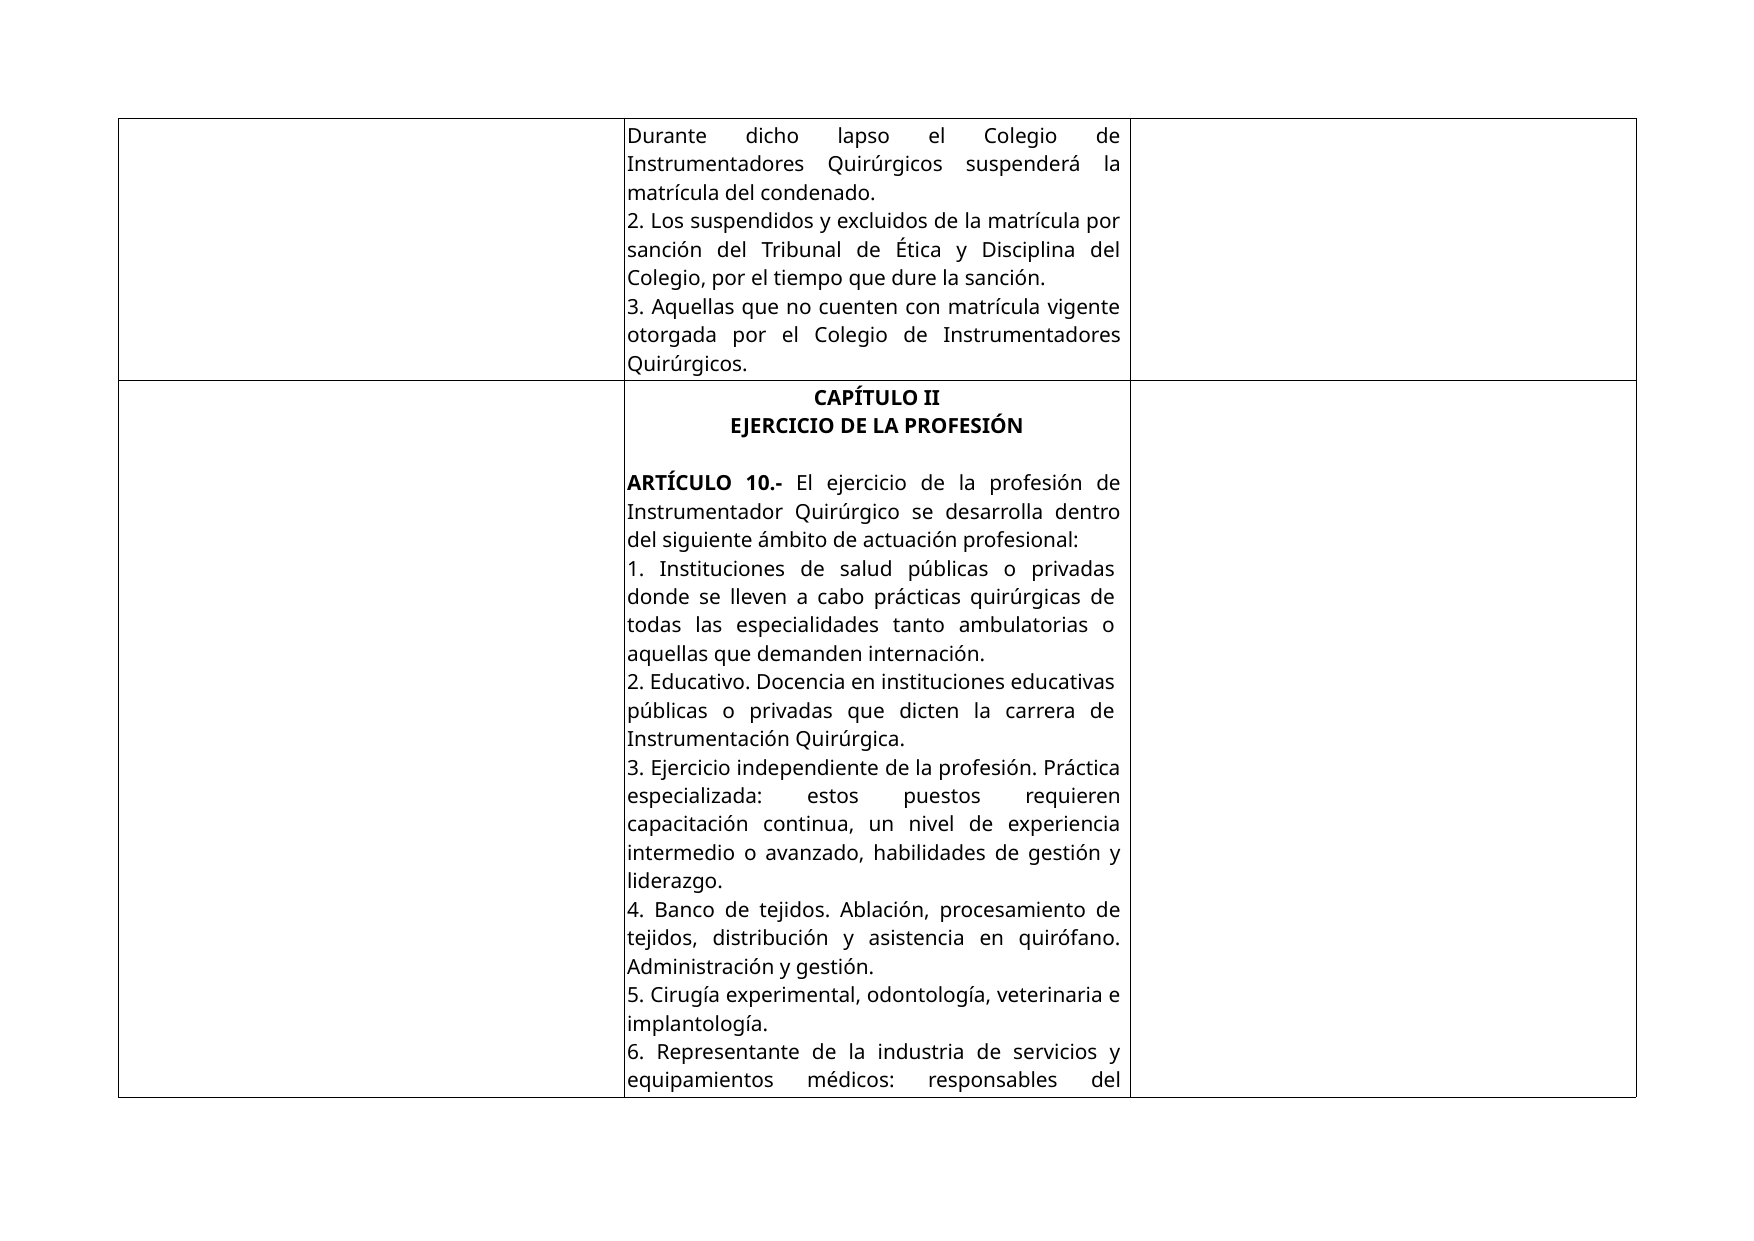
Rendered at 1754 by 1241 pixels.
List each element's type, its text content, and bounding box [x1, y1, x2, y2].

table_cell Durante dicho lapso el Colegio de Instrumentadores Quirúrgicos suspenderá la matrícula del condenado. 2. Los suspendidos y excluidos de la matrícula por sanción del Tribunal de Ética y Disciplina del Colegio, por el tiempo que dure la sanción. 3. Aquellas que no cuenten con matrícula vigente otorgada por el Colegio de Instrumentadores Quirúrgicos. [625, 119, 1130, 380]
table_cell [119, 381, 624, 1097]
table_cell [1131, 119, 1636, 380]
table_cell [119, 119, 624, 380]
table_cell [1131, 381, 1636, 1097]
table_cell CAPÍTULO II EJERCICIO DE LA PROFESIÓN ARTÍCULO 10.- El ejercicio de la profesión de Instrumentador Quirúrgico se desarrolla dentro del siguiente ámbito de actuación profesional: 1. Instituciones de salud públicas o privadas donde se lleven a cabo prácticas quirúrgicas de todas las especialidades tanto ambulatorias o aquellas que demanden internación. 2. Educativo. Docencia en instituciones educativas públicas o privadas que dicten la carrera de Instrumentación Quirúrgica. 3. Ejercicio independiente de la profesión. Práctica especializada: estos puestos requieren capacitación continua, un nivel de experiencia intermedio o avanzado, habilidades de gestión y liderazgo. 4. Banco de tejidos. Ablación, procesamiento de tejidos, distribución y asistencia en quirófano. Administración y gestión. 5. Cirugía experimental, odontología, veterinaria e implantología. 6. Representante de la industria de servicios y equipamientos médicos: responsables del [625, 381, 1130, 1097]
